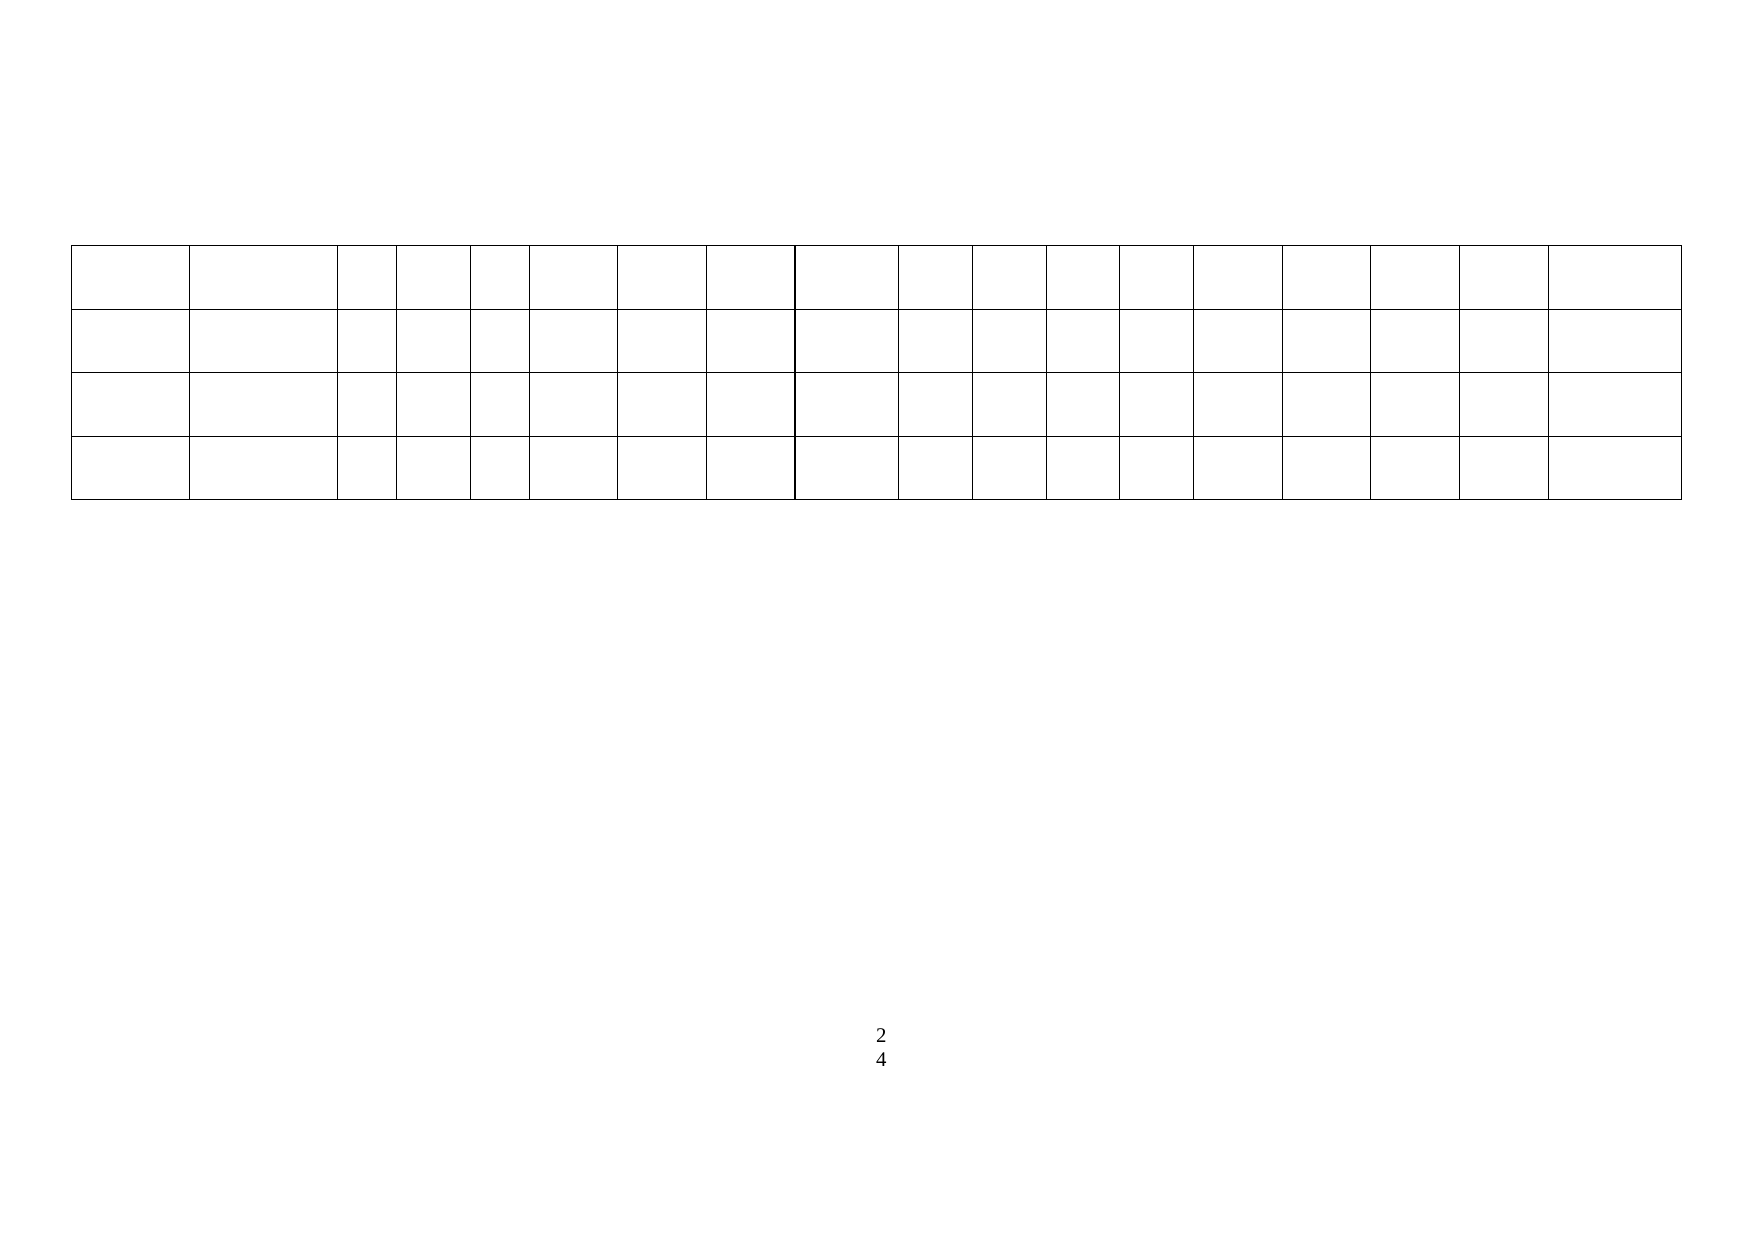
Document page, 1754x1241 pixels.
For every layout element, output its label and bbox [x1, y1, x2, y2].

table_cell [1047, 373, 1119, 436]
table_cell [796, 246, 898, 309]
table_cell [1549, 437, 1681, 499]
table_cell [190, 373, 337, 436]
table_cell [338, 373, 396, 436]
table_cell [530, 373, 617, 436]
table_cell [1047, 310, 1119, 372]
table_cell [72, 246, 189, 309]
table_cell [707, 437, 794, 499]
table_cell [471, 310, 529, 372]
table_cell [1283, 310, 1370, 372]
table_cell [899, 437, 972, 499]
table_cell [1283, 437, 1370, 499]
table_cell [1549, 373, 1681, 436]
table_cell [1371, 310, 1459, 372]
table_cell [1047, 246, 1119, 309]
table_cell [338, 437, 396, 499]
table_cell [1371, 373, 1459, 436]
table_cell [1194, 373, 1282, 436]
table_cell [1460, 310, 1548, 372]
table_cell [1194, 310, 1282, 372]
table_cell [707, 310, 794, 372]
table_cell [72, 373, 189, 436]
table_cell [1047, 437, 1119, 499]
table_cell [1194, 437, 1282, 499]
table_cell [471, 437, 529, 499]
table_cell [471, 246, 529, 309]
table_cell [1371, 246, 1459, 309]
table_cell [796, 437, 898, 499]
table_cell [397, 310, 470, 372]
table_cell [530, 246, 617, 309]
table_cell [1120, 373, 1193, 436]
table_cell [1460, 246, 1548, 309]
table_cell [397, 437, 470, 499]
table_cell [618, 310, 706, 372]
table_cell [530, 310, 617, 372]
table_cell [72, 310, 189, 372]
table_cell [973, 310, 1046, 372]
table_cell [338, 310, 396, 372]
table_cell [899, 373, 972, 436]
table_cell [618, 437, 706, 499]
table_cell [796, 373, 898, 436]
table_cell [618, 246, 706, 309]
table_cell [1120, 437, 1193, 499]
table_cell [1460, 437, 1548, 499]
table_cell [1460, 373, 1548, 436]
table_cell [1283, 373, 1370, 436]
table_cell [397, 246, 470, 309]
table_cell [1371, 437, 1459, 499]
table_cell [397, 373, 470, 436]
table_cell [899, 246, 972, 309]
table_cell [1194, 246, 1282, 309]
table_cell [190, 437, 337, 499]
table_cell [973, 246, 1046, 309]
table_cell [338, 246, 396, 309]
table_cell [190, 246, 337, 309]
table_cell [1120, 310, 1193, 372]
table_cell [72, 437, 189, 499]
table_cell [899, 310, 972, 372]
table_cell [1120, 246, 1193, 309]
table_cell [530, 437, 617, 499]
table_cell [190, 310, 337, 372]
table_cell [707, 246, 794, 309]
table_cell [707, 373, 794, 436]
table_cell [471, 373, 529, 436]
table_cell [973, 373, 1046, 436]
table_cell [618, 373, 706, 436]
table_cell [1283, 246, 1370, 309]
table_cell [973, 437, 1046, 499]
table_cell [1549, 246, 1681, 309]
table_cell [796, 310, 898, 372]
table_cell [1549, 310, 1681, 372]
